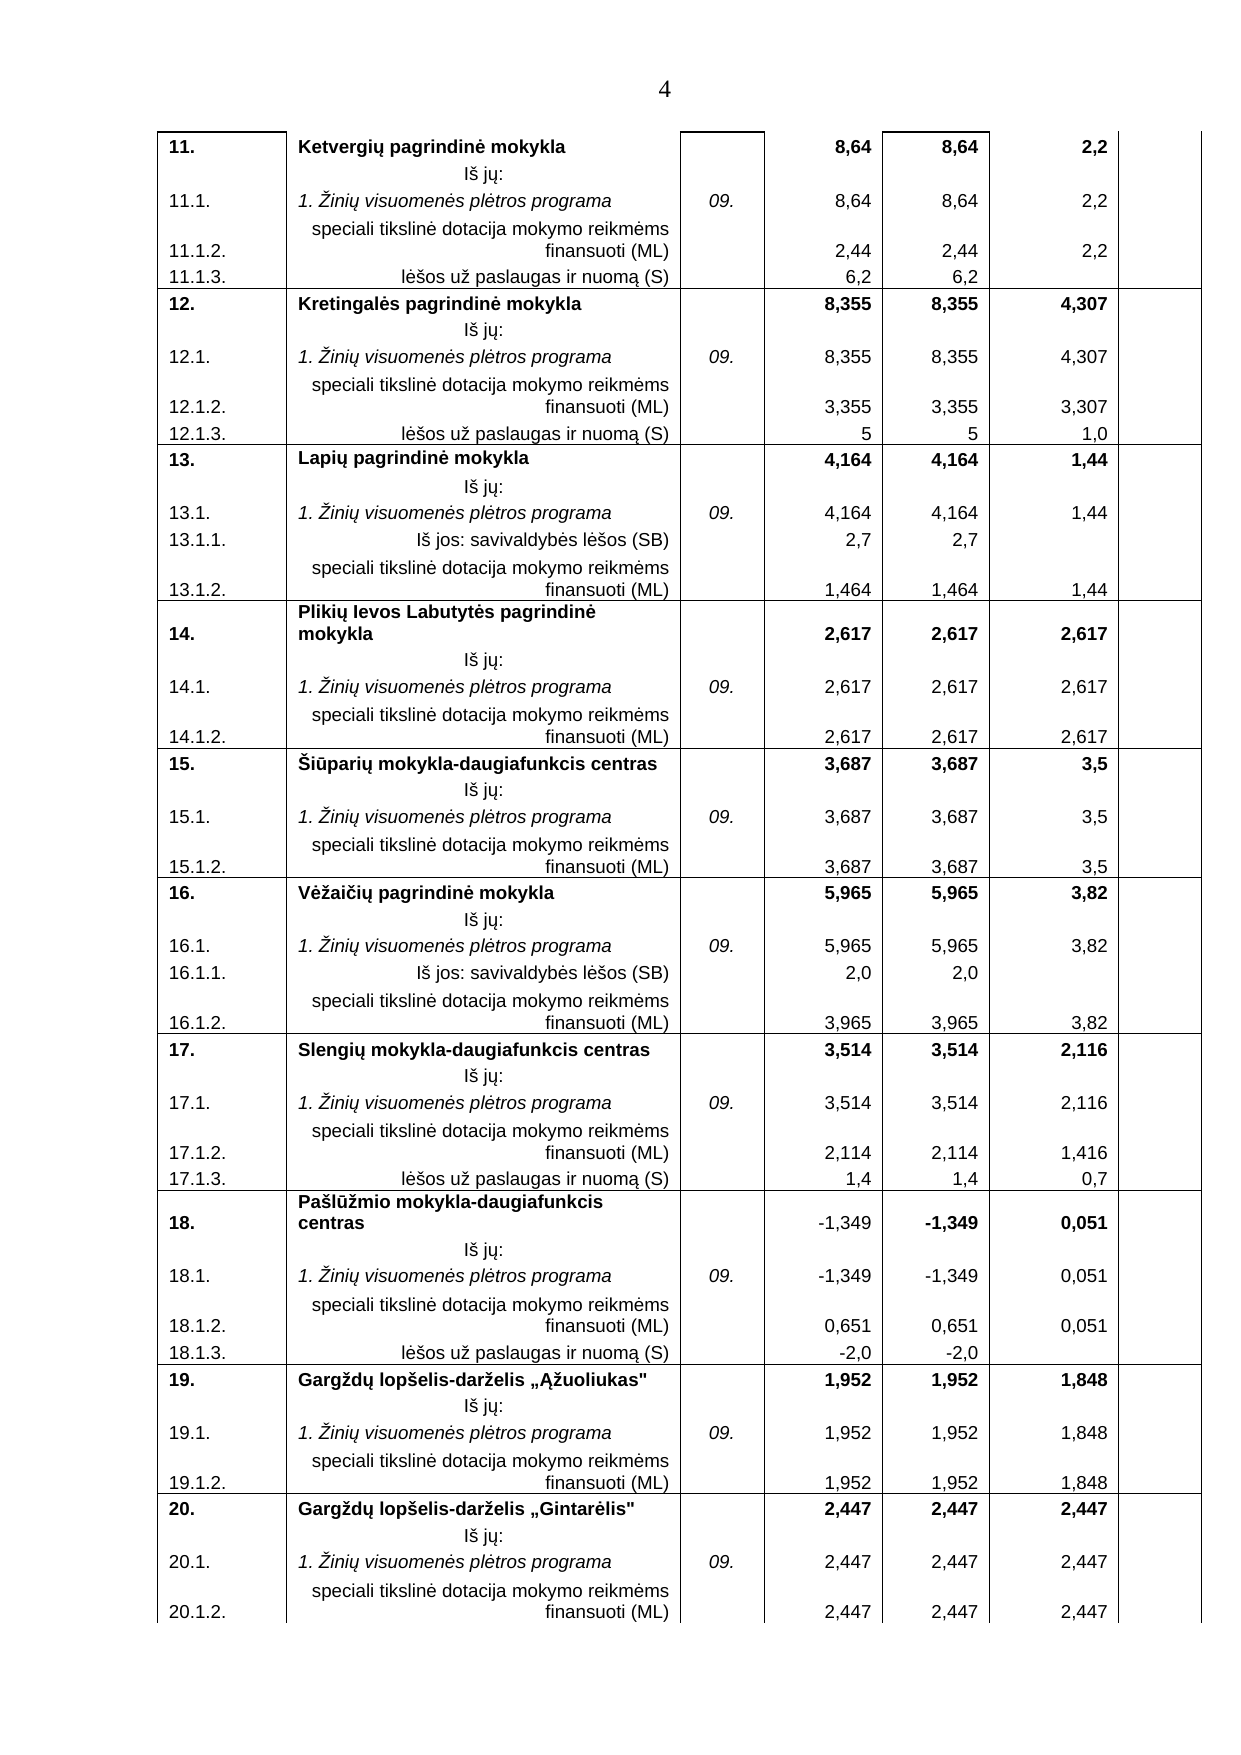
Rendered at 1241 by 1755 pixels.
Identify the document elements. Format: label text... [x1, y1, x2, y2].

table_cell [681, 698, 764, 747]
table_cell [883, 1234, 989, 1260]
table_cell 2,7 [765, 524, 882, 550]
table_cell [158, 1060, 286, 1086]
table_cell [1119, 158, 1201, 184]
table_cell 2,0 [883, 957, 989, 983]
table_cell Iš jų: [287, 470, 680, 497]
table_cell 1,464 [883, 550, 989, 600]
table_cell 09. [681, 497, 764, 523]
table_cell 1,44 [990, 497, 1118, 523]
table_cell 2,447 [883, 1546, 989, 1573]
table_cell 2,447 [765, 1546, 882, 1573]
table_cell [1119, 1163, 1201, 1189]
table_cell [681, 1494, 764, 1520]
table_cell [1119, 671, 1201, 697]
table_cell [681, 957, 764, 983]
table_cell 14.1. [158, 671, 286, 697]
table_cell Iš jų: [287, 1234, 680, 1260]
table_cell 6,2 [765, 261, 882, 288]
table_cell 8,355 [883, 341, 989, 367]
table_cell [765, 644, 882, 671]
table_cell 1,952 [883, 1443, 989, 1493]
table_cell [1119, 827, 1201, 877]
table_cell 2,447 [990, 1494, 1118, 1520]
table_cell lėšos už paslaugas ir nuomą (S) [287, 417, 680, 444]
table_cell 1,848 [990, 1365, 1118, 1390]
table_cell [158, 1390, 286, 1417]
table_cell 2,617 [765, 601, 882, 644]
table_cell [1119, 1060, 1201, 1086]
table_cell [158, 158, 286, 184]
table_cell [1119, 261, 1201, 288]
table_cell 0,051 [990, 1287, 1118, 1337]
table_cell [681, 1163, 764, 1189]
table_cell 8,355 [765, 341, 882, 367]
table_cell 1,44 [990, 445, 1118, 470]
table_cell 2,617 [990, 671, 1118, 697]
table_cell 20. [158, 1494, 286, 1520]
table_cell [1119, 644, 1201, 671]
table_cell 09. [681, 185, 764, 211]
table_cell 3,687 [883, 801, 989, 827]
table_cell 18.1.3. [158, 1337, 286, 1363]
table_cell 11. [158, 133, 286, 158]
table_cell 1,848 [990, 1417, 1118, 1443]
table_cell 15.1.2. [158, 827, 286, 877]
table_cell 19.1.2. [158, 1443, 286, 1493]
table_cell 2,447 [990, 1573, 1118, 1623]
table_cell [681, 524, 764, 550]
table_cell [990, 1390, 1118, 1417]
table_cell 2,447 [883, 1573, 989, 1623]
table_cell [1119, 417, 1201, 444]
table_cell 2,617 [990, 601, 1118, 644]
table_cell [681, 367, 764, 417]
table_cell 4,307 [990, 341, 1118, 367]
table_cell 8,355 [765, 289, 882, 314]
table_cell 16. [158, 878, 286, 904]
table_cell [990, 1337, 1118, 1363]
table_cell speciali tikslinė dotacija mokymo reikmėms finansuoti (ML) [287, 550, 680, 600]
table_cell 2,617 [883, 601, 989, 644]
table_cell 2,447 [990, 1546, 1118, 1573]
table_cell [883, 314, 989, 341]
table_cell Gargždų lopšelis-darželis „Ąžuoliukas" [287, 1365, 680, 1390]
table_cell [990, 1060, 1118, 1086]
table_cell speciali tikslinė dotacija mokymo reikmėms finansuoti (ML) [287, 827, 680, 877]
table_cell 3,514 [765, 1034, 882, 1060]
table_cell 2,617 [990, 698, 1118, 747]
table_cell [1119, 749, 1201, 774]
table_cell 2,447 [765, 1494, 882, 1520]
table_cell [158, 470, 286, 497]
table_cell 09. [681, 1260, 764, 1287]
table_cell -1,349 [765, 1260, 882, 1287]
table_cell 6,2 [883, 261, 989, 288]
table_cell -2,0 [765, 1337, 882, 1363]
table_cell 1. Žinių visuomenės plėtros programa [287, 497, 680, 523]
table_cell 09. [681, 341, 764, 367]
table_cell 3,82 [990, 930, 1118, 957]
table_cell 8,355 [883, 289, 989, 314]
table_cell -1,349 [883, 1260, 989, 1287]
table_cell [681, 133, 764, 158]
table_cell [681, 601, 764, 644]
table_cell [883, 158, 989, 184]
table_cell 3,514 [883, 1086, 989, 1113]
table_cell 12.1.3. [158, 417, 286, 444]
table_cell [765, 158, 882, 184]
table_cell Iš jų: [287, 1060, 680, 1086]
table_cell [1119, 185, 1201, 211]
table_cell 09. [681, 930, 764, 957]
table_cell 2,114 [883, 1113, 989, 1163]
table_cell [681, 261, 764, 288]
table_cell 17. [158, 1034, 286, 1060]
table_cell 5 [765, 417, 882, 444]
table_cell [681, 878, 764, 904]
table_cell 4,164 [883, 445, 989, 470]
table_cell 3,82 [990, 878, 1118, 904]
table_cell 2,44 [765, 211, 882, 261]
table_cell [681, 827, 764, 877]
table_cell 3,5 [990, 827, 1118, 877]
table_cell [883, 774, 989, 801]
table_cell [158, 904, 286, 930]
table_cell [765, 904, 882, 930]
table_cell [1119, 1113, 1201, 1163]
table_cell -1,349 [765, 1191, 882, 1234]
table_cell [1119, 497, 1201, 523]
table_cell 16.1. [158, 930, 286, 957]
table_cell 5,965 [883, 930, 989, 957]
table_cell [681, 445, 764, 470]
table_cell 5 [883, 417, 989, 444]
table_cell [681, 1060, 764, 1086]
table_cell [765, 314, 882, 341]
table_cell [681, 1234, 764, 1260]
table_cell Iš jų: [287, 644, 680, 671]
table_cell 2,114 [765, 1113, 882, 1163]
table_cell [1119, 1365, 1201, 1390]
table_cell [1119, 1034, 1201, 1060]
table_cell Iš jos: savivaldybės lėšos (SB) [287, 524, 680, 550]
table_cell [158, 314, 286, 341]
table_cell 3,965 [765, 983, 882, 1033]
table_cell [1119, 470, 1201, 497]
table_cell [1119, 774, 1201, 801]
table_cell 13.1.1. [158, 524, 286, 550]
table_cell 2,617 [883, 671, 989, 697]
table_cell lėšos už paslaugas ir nuomą (S) [287, 1337, 680, 1363]
table_cell 19. [158, 1365, 286, 1390]
table_cell [681, 774, 764, 801]
table_cell 4,307 [990, 289, 1118, 314]
table_cell [990, 470, 1118, 497]
table_cell [765, 1234, 882, 1260]
table_cell 8,64 [883, 185, 989, 211]
table_cell 1. Žinių visuomenės plėtros programa [287, 1417, 680, 1443]
table_cell [1119, 1191, 1201, 1234]
table_cell 1,0 [990, 417, 1118, 444]
table_cell 1. Žinių visuomenės plėtros programa [287, 801, 680, 827]
table_cell Pašlūžmio mokykla-daugiafunkcis centras [287, 1191, 680, 1234]
table_cell 2,7 [883, 524, 989, 550]
table_cell [1119, 1573, 1201, 1623]
table_cell [990, 1520, 1118, 1546]
table_cell 09. [681, 1417, 764, 1443]
table_cell 1,416 [990, 1113, 1118, 1163]
table_cell Lapių pagrindinė mokykla [287, 445, 680, 470]
table_cell [765, 1520, 882, 1546]
table_cell 15.1. [158, 801, 286, 827]
table_cell [1119, 1546, 1201, 1573]
table_cell 11.1.2. [158, 211, 286, 261]
table_cell [681, 314, 764, 341]
table_cell speciali tikslinė dotacija mokymo reikmėms finansuoti (ML) [287, 698, 680, 747]
table_cell speciali tikslinė dotacija mokymo reikmėms finansuoti (ML) [287, 1113, 680, 1163]
table_cell 17.1.2. [158, 1113, 286, 1163]
table_cell [681, 1113, 764, 1163]
table_cell 12.1. [158, 341, 286, 367]
table_cell 4,164 [883, 497, 989, 523]
table_cell 14.1.2. [158, 698, 286, 747]
table_cell [1119, 341, 1201, 367]
table_cell speciali tikslinė dotacija mokymo reikmėms finansuoti (ML) [287, 211, 680, 261]
table_cell Gargždų lopšelis-darželis „Gintarėlis" [287, 1494, 680, 1520]
table_cell 3,965 [883, 983, 989, 1033]
table_cell [681, 1443, 764, 1493]
table_cell [158, 1234, 286, 1260]
table_cell [158, 644, 286, 671]
table_cell [1119, 930, 1201, 957]
table_cell Iš jų: [287, 158, 680, 184]
table_cell [681, 470, 764, 497]
table_cell 1,952 [883, 1417, 989, 1443]
table_cell [1119, 445, 1201, 470]
table_cell Iš jų: [287, 774, 680, 801]
table_cell 5,965 [883, 878, 989, 904]
table_cell 3,514 [765, 1086, 882, 1113]
table_cell 09. [681, 801, 764, 827]
table_cell 12.1.2. [158, 367, 286, 417]
table_cell Iš jų: [287, 314, 680, 341]
table_cell 2,617 [883, 698, 989, 747]
table_cell 3,514 [883, 1034, 989, 1060]
table_cell [681, 1390, 764, 1417]
table_cell -1,349 [883, 1191, 989, 1234]
table_cell 2,116 [990, 1034, 1118, 1060]
table_cell [990, 158, 1118, 184]
table_cell [681, 904, 764, 930]
table_cell [1119, 1390, 1201, 1417]
table_cell 1,4 [765, 1163, 882, 1189]
table_cell -2,0 [883, 1337, 989, 1363]
table_cell 3,355 [883, 367, 989, 417]
table_cell 1. Žinių visuomenės plėtros programa [287, 1086, 680, 1113]
table_cell [1119, 801, 1201, 827]
table_cell [1119, 289, 1201, 314]
table_cell [1119, 211, 1201, 261]
table_cell [765, 1060, 882, 1086]
table_cell Iš jų: [287, 1520, 680, 1546]
table_cell [681, 1287, 764, 1337]
table_cell 1,848 [990, 1443, 1118, 1493]
table_cell [883, 904, 989, 930]
table_cell 1,952 [765, 1365, 882, 1390]
table_cell [1119, 957, 1201, 983]
table_cell 13.1. [158, 497, 286, 523]
table_cell [990, 524, 1118, 550]
table_cell lėšos už paslaugas ir nuomą (S) [287, 1163, 680, 1189]
table_cell 8,64 [765, 131, 882, 158]
table_cell [681, 983, 764, 1033]
table_cell 1,4 [883, 1163, 989, 1189]
table_cell [681, 289, 764, 314]
table_cell 1. Žinių visuomenės plėtros programa [287, 930, 680, 957]
table_cell [1119, 1086, 1201, 1113]
table_cell [681, 211, 764, 261]
table_cell 8,64 [883, 133, 989, 158]
table_cell lėšos už paslaugas ir nuomą (S) [287, 261, 680, 288]
table_cell speciali tikslinė dotacija mokymo reikmėms finansuoti (ML) [287, 1573, 680, 1623]
table_cell 1. Žinių visuomenės plėtros programa [287, 341, 680, 367]
table_cell [158, 1520, 286, 1546]
table_cell 1. Žinių visuomenės plėtros programa [287, 185, 680, 211]
table_cell speciali tikslinė dotacija mokymo reikmėms finansuoti (ML) [287, 367, 680, 417]
table_cell [1119, 1417, 1201, 1443]
table_cell [883, 1060, 989, 1086]
table_cell 3,307 [990, 367, 1118, 417]
table_cell [1119, 1443, 1201, 1493]
table_cell [990, 904, 1118, 930]
table_cell 11.1.3. [158, 261, 286, 288]
table_cell [1119, 131, 1201, 158]
table_cell [1119, 314, 1201, 341]
table_cell 1,952 [765, 1417, 882, 1443]
table_cell 09. [681, 671, 764, 697]
table_cell [1119, 698, 1201, 747]
table_cell [158, 774, 286, 801]
table_cell Iš jų: [287, 904, 680, 930]
table_cell Šiūparių mokykla-daugiafunkcis centras [287, 749, 680, 774]
table_cell [1119, 550, 1201, 600]
table_cell 18. [158, 1191, 286, 1234]
table_cell 2,447 [765, 1573, 882, 1623]
table_cell 3,355 [765, 367, 882, 417]
table_cell [681, 1034, 764, 1060]
table_cell [681, 749, 764, 774]
table_cell 09. [681, 1086, 764, 1113]
table_cell 17.1. [158, 1086, 286, 1113]
table_cell 12. [158, 289, 286, 314]
table_cell 4,164 [765, 497, 882, 523]
table_cell 09. [681, 1546, 764, 1573]
table_cell 17.1.3. [158, 1163, 286, 1189]
table_cell 0,051 [990, 1191, 1118, 1234]
table_cell [883, 1390, 989, 1417]
table_cell speciali tikslinė dotacija mokymo reikmėms finansuoti (ML) [287, 983, 680, 1033]
table_cell 1,464 [765, 550, 882, 600]
table_cell [1119, 1234, 1201, 1260]
table_cell [765, 774, 882, 801]
table_cell speciali tikslinė dotacija mokymo reikmėms finansuoti (ML) [287, 1443, 680, 1493]
table_cell 2,2 [990, 131, 1118, 158]
table_cell [765, 470, 882, 497]
table_cell 1. Žinių visuomenės plėtros programa [287, 1260, 680, 1287]
table_cell 18.1. [158, 1260, 286, 1287]
table_cell [681, 1365, 764, 1390]
table_cell Plikių Ievos Labutytės pagrindinė mokykla [287, 601, 680, 644]
table_cell 13. [158, 445, 286, 470]
table_cell 20.1. [158, 1546, 286, 1573]
table_cell [990, 957, 1118, 983]
table_cell 2,116 [990, 1086, 1118, 1113]
table_cell [681, 550, 764, 600]
table_cell 16.1.1. [158, 957, 286, 983]
table_cell 3,82 [990, 983, 1118, 1033]
table_cell [1119, 878, 1201, 904]
table_cell 14. [158, 601, 286, 644]
table_cell Vėžaičių pagrindinė mokykla [287, 878, 680, 904]
table_cell 0,651 [765, 1287, 882, 1337]
table_cell [883, 1520, 989, 1546]
table_cell 3,687 [883, 827, 989, 877]
table_cell 2,0 [765, 957, 882, 983]
table_cell [1119, 524, 1201, 550]
table_cell Iš jos: savivaldybės lėšos (SB) [287, 957, 680, 983]
table_cell 5,965 [765, 878, 882, 904]
table_cell Kretingalės pagrindinė mokykla [287, 289, 680, 314]
table_cell [1119, 1337, 1201, 1363]
table_cell [1119, 1520, 1201, 1546]
table_cell [883, 644, 989, 671]
table_cell 1,952 [883, 1365, 989, 1390]
table_cell [681, 1520, 764, 1546]
table_cell [883, 470, 989, 497]
table_cell Iš jų: [287, 1390, 680, 1417]
table_cell 18.1.2. [158, 1287, 286, 1337]
table_cell [681, 417, 764, 444]
table_cell 3,687 [883, 749, 989, 774]
table_cell 20.1.2. [158, 1573, 286, 1623]
table_cell [1119, 983, 1201, 1033]
table_cell 5,965 [765, 930, 882, 957]
table_cell 3,5 [990, 749, 1118, 774]
table_cell 0,051 [990, 1260, 1118, 1287]
table_cell 1,952 [765, 1443, 882, 1493]
table_cell 0,651 [883, 1287, 989, 1337]
table_cell speciali tikslinė dotacija mokymo reikmėms finansuoti (ML) [287, 1287, 680, 1337]
table_cell 11.1. [158, 185, 286, 211]
table_cell [681, 1337, 764, 1363]
table_cell 0,7 [990, 1163, 1118, 1189]
table_cell 1. Žinių visuomenės plėtros programa [287, 1546, 680, 1573]
table_cell 3,687 [765, 827, 882, 877]
table_cell [1119, 904, 1201, 930]
table_cell [990, 1234, 1118, 1260]
table_cell [765, 1390, 882, 1417]
table_cell 19.1. [158, 1417, 286, 1443]
table_cell 2,2 [990, 185, 1118, 211]
table_cell 2,447 [883, 1494, 989, 1520]
table_cell 2,617 [765, 698, 882, 747]
table_cell [990, 774, 1118, 801]
table_cell 1,44 [990, 550, 1118, 600]
table_cell 2,617 [765, 671, 882, 697]
table_cell 8,64 [765, 185, 882, 211]
table_cell [1119, 601, 1201, 644]
table_cell 2,44 [883, 211, 989, 261]
table_cell [990, 261, 1118, 288]
table_cell [1119, 367, 1201, 417]
table_cell [681, 158, 764, 184]
table_cell [1119, 1260, 1201, 1287]
table_cell Slengių mokykla-daugiafunkcis centras [287, 1034, 680, 1060]
table_cell [681, 644, 764, 671]
table_cell [681, 1573, 764, 1623]
table_cell 2,2 [990, 211, 1118, 261]
table_cell 1. Žinių visuomenės plėtros programa [287, 671, 680, 697]
table_cell 15. [158, 749, 286, 774]
table_cell [990, 644, 1118, 671]
table_cell 4,164 [765, 445, 882, 470]
table_cell 3,5 [990, 801, 1118, 827]
table_cell [990, 314, 1118, 341]
table_cell [681, 1191, 764, 1234]
table_cell 13.1.2. [158, 550, 286, 600]
table_cell Ketvergių pagrindinė mokykla [287, 131, 680, 158]
table_cell [1119, 1494, 1201, 1520]
table_cell 16.1.2. [158, 983, 286, 1033]
table_cell 3,687 [765, 801, 882, 827]
table_cell [1119, 1287, 1201, 1337]
table_cell 3,687 [765, 749, 882, 774]
